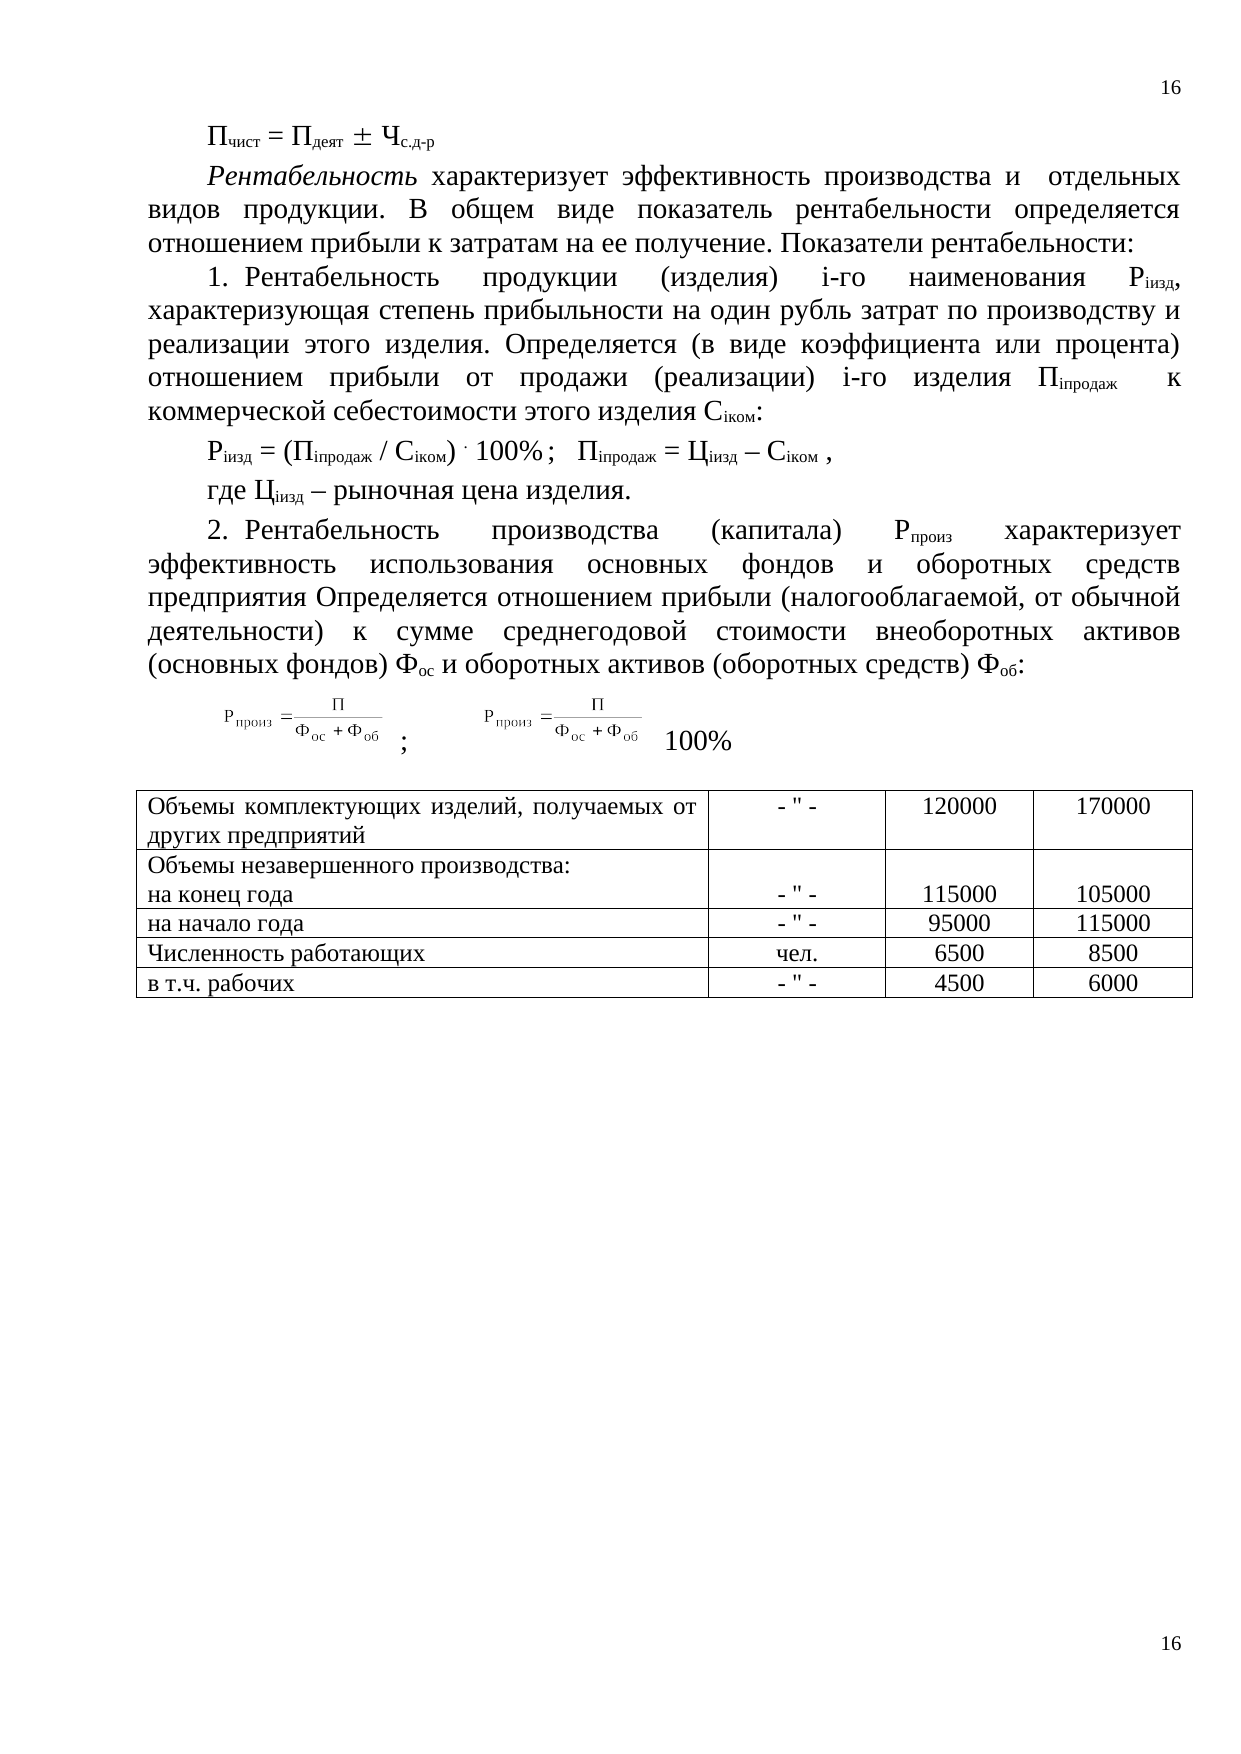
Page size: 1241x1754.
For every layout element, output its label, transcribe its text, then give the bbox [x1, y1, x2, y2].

text ; 100% [148, 686, 1181, 757]
table_cell 115000 [886, 850, 1033, 907]
text где Цiизд – рыночная цена изделия. [148, 472, 1181, 506]
table_cell 4500 [886, 968, 1033, 997]
table_cell Объемы незавершенного производства: на конец года [137, 850, 708, 907]
table_cell Численность работающих [137, 938, 708, 967]
table_cell 115000 [1034, 909, 1192, 937]
table_cell в т.ч. рабочих [137, 968, 708, 997]
table_cell чел. [709, 938, 885, 967]
table_cell 8500 [1034, 938, 1192, 967]
table_header - " - [709, 791, 885, 849]
text Пчист = Пдеят  Чс.д-р [148, 118, 1181, 152]
table_cell 6000 [1034, 968, 1192, 997]
table_header 120000 [886, 791, 1033, 849]
text Рентабельность характеризует эффективность производства и отдельных видов продукции. В общем виде показатель рентабельности определяется отношением прибыли к затратам на ее получение. Показатели рентабельности: [148, 158, 1181, 259]
list Рентабельность продукции (изделия) i-го наименования Рiизд, характеризующая степень прибыльности на один рубль затрат по производству и реализации этого изделия. Определяется (в виде коэффициента или процента) отношением прибыли от продажи (реализации) i-го изделия Пiпродаж к коммерческой себестоимости этого изделия Сiком: [148, 259, 1181, 426]
table_cell 105000 [1034, 850, 1192, 907]
table_header Объемы комплектующих изделий, получаемых от других предприятий [137, 791, 708, 849]
table_cell - " - [709, 909, 885, 937]
list Рентабельность производства (капитала) Рпроиз характеризует эффективность использования основных фондов и оборотных средств предприятия Определяется отношением прибыли (налогооблагаемой, от обычной деятельности) к сумме среднегодовой стоимости внеоборотных активов (основных фондов) Фос и оборотных активов (оборотных средств) Фоб: [148, 512, 1181, 680]
table_cell - " - [709, 850, 885, 907]
table_cell - " - [709, 968, 885, 997]
table_cell на начало года [137, 909, 708, 937]
table_cell 6500 [886, 938, 1033, 967]
table_header 170000 [1034, 791, 1192, 849]
text Рiизд = (Пiпродаж / Сiком) . 100% ; Пiпродаж = Цiизд – Сiком , [148, 433, 1181, 466]
table_cell 95000 [886, 909, 1033, 937]
